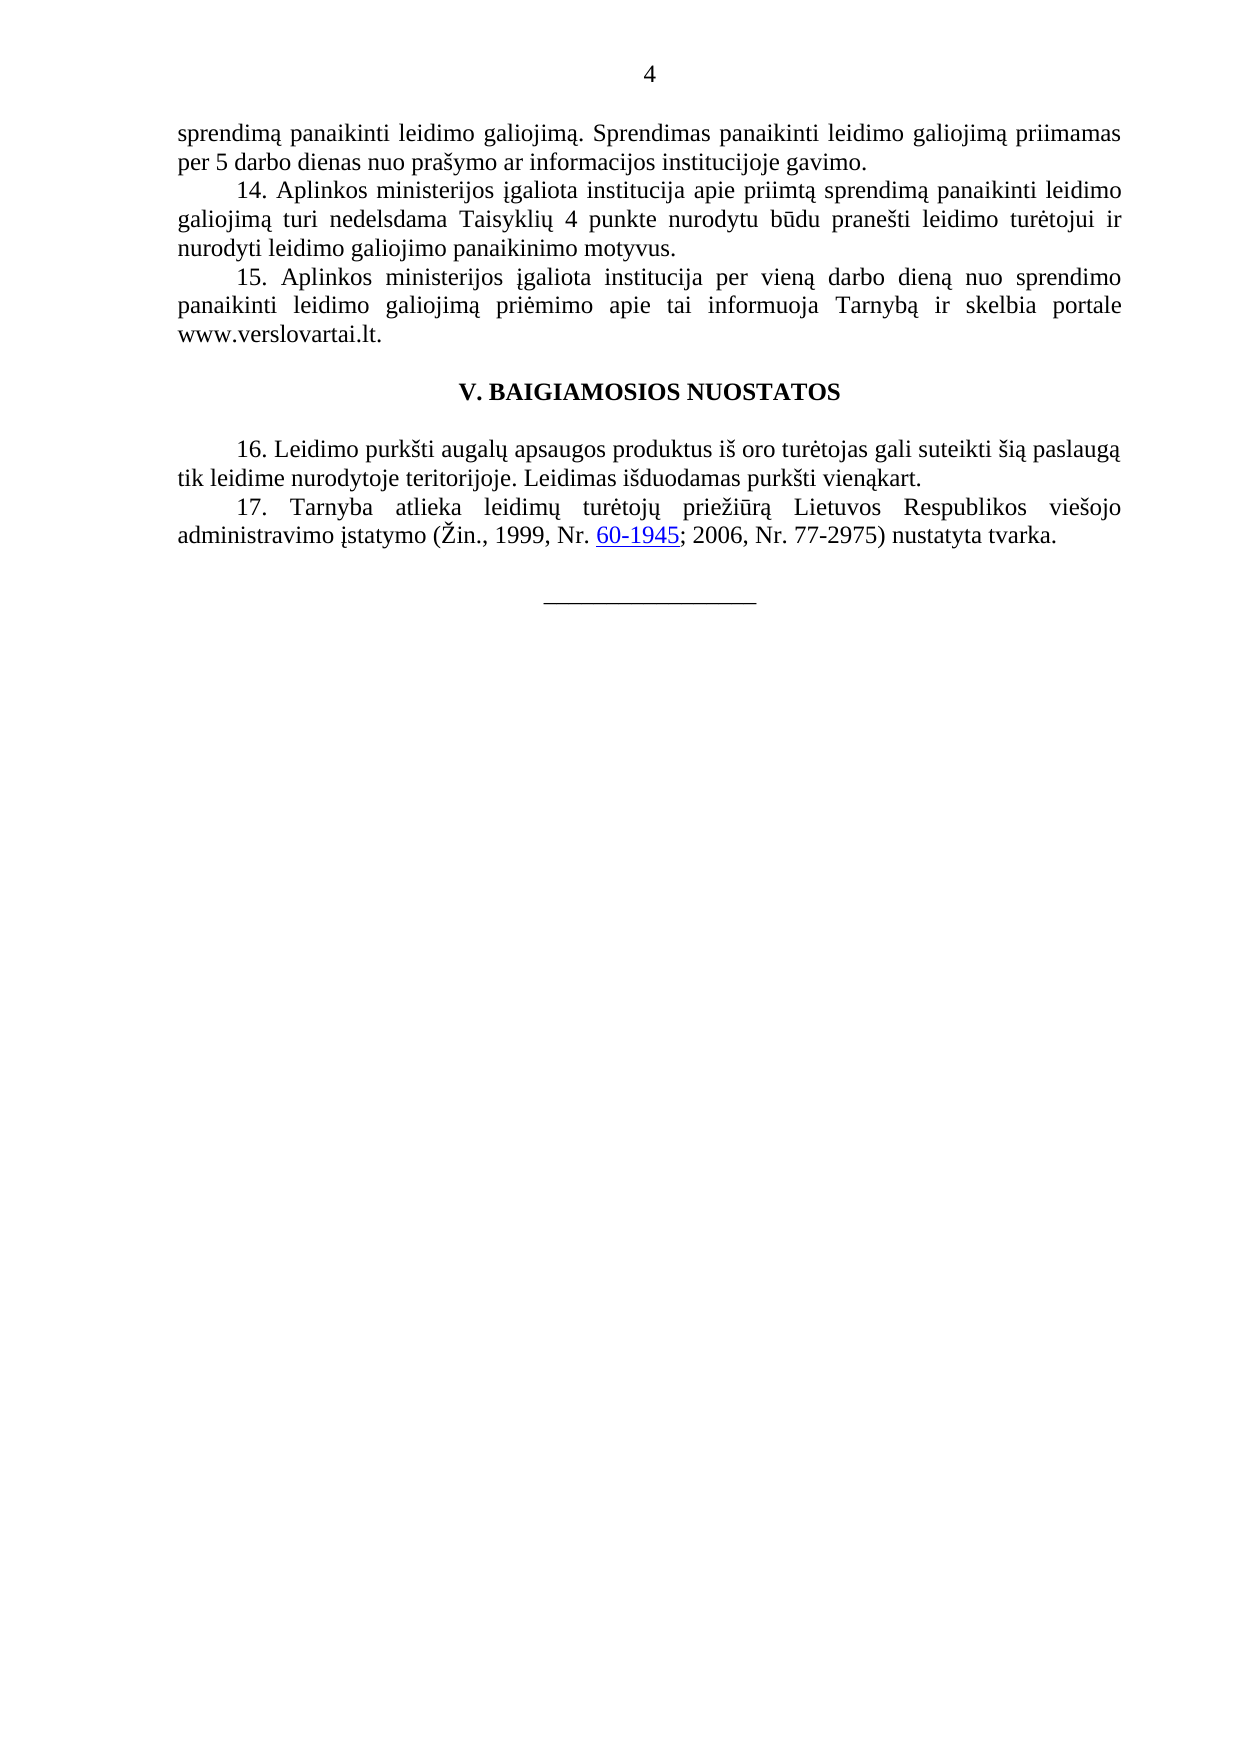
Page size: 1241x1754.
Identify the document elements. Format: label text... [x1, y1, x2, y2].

text _________________ [177, 578, 1122, 607]
text V. baigiamosios nuostatos [177, 377, 1122, 406]
text 16. Leidimo purkšti augalų apsaugos produktus iš oro turėtojas gali suteikti šią paslaugą tik leidime nurodytoje teritorijoje. Leidimas išduodamas purkšti vienąkart. [177, 434, 1122, 492]
text sprendimą panaikinti leidimo galiojimą. Sprendimas panaikinti leidimo galiojimą priimamas per 5 darbo dienas nuo prašymo ar informacijos institucijoje gavimo. [177, 118, 1122, 176]
text 17. Tarnyba atlieka leidimų turėtojų priežiūrą Lietuvos Respublikos viešojo administravimo įstatymo (Žin., 1999, Nr. 60-1945; 2006, Nr. 77-2975) nustatyta tvarka. [177, 492, 1122, 549]
text 15. Aplinkos ministerijos įgaliota institucija per vieną darbo dieną nuo sprendimo panaikinti leidimo galiojimą priėmimo apie tai informuoja Tarnybą ir skelbia portale www.verslovartai.lt. [177, 262, 1122, 348]
text 14. Aplinkos ministerijos įgaliota institucija apie priimtą sprendimą panaikinti leidimo galiojimą turi nedelsdama Taisyklių 4 punkte nurodytu būdu pranešti leidimo turėtojui ir nurodyti leidimo galiojimo panaikinimo motyvus. [177, 176, 1122, 262]
